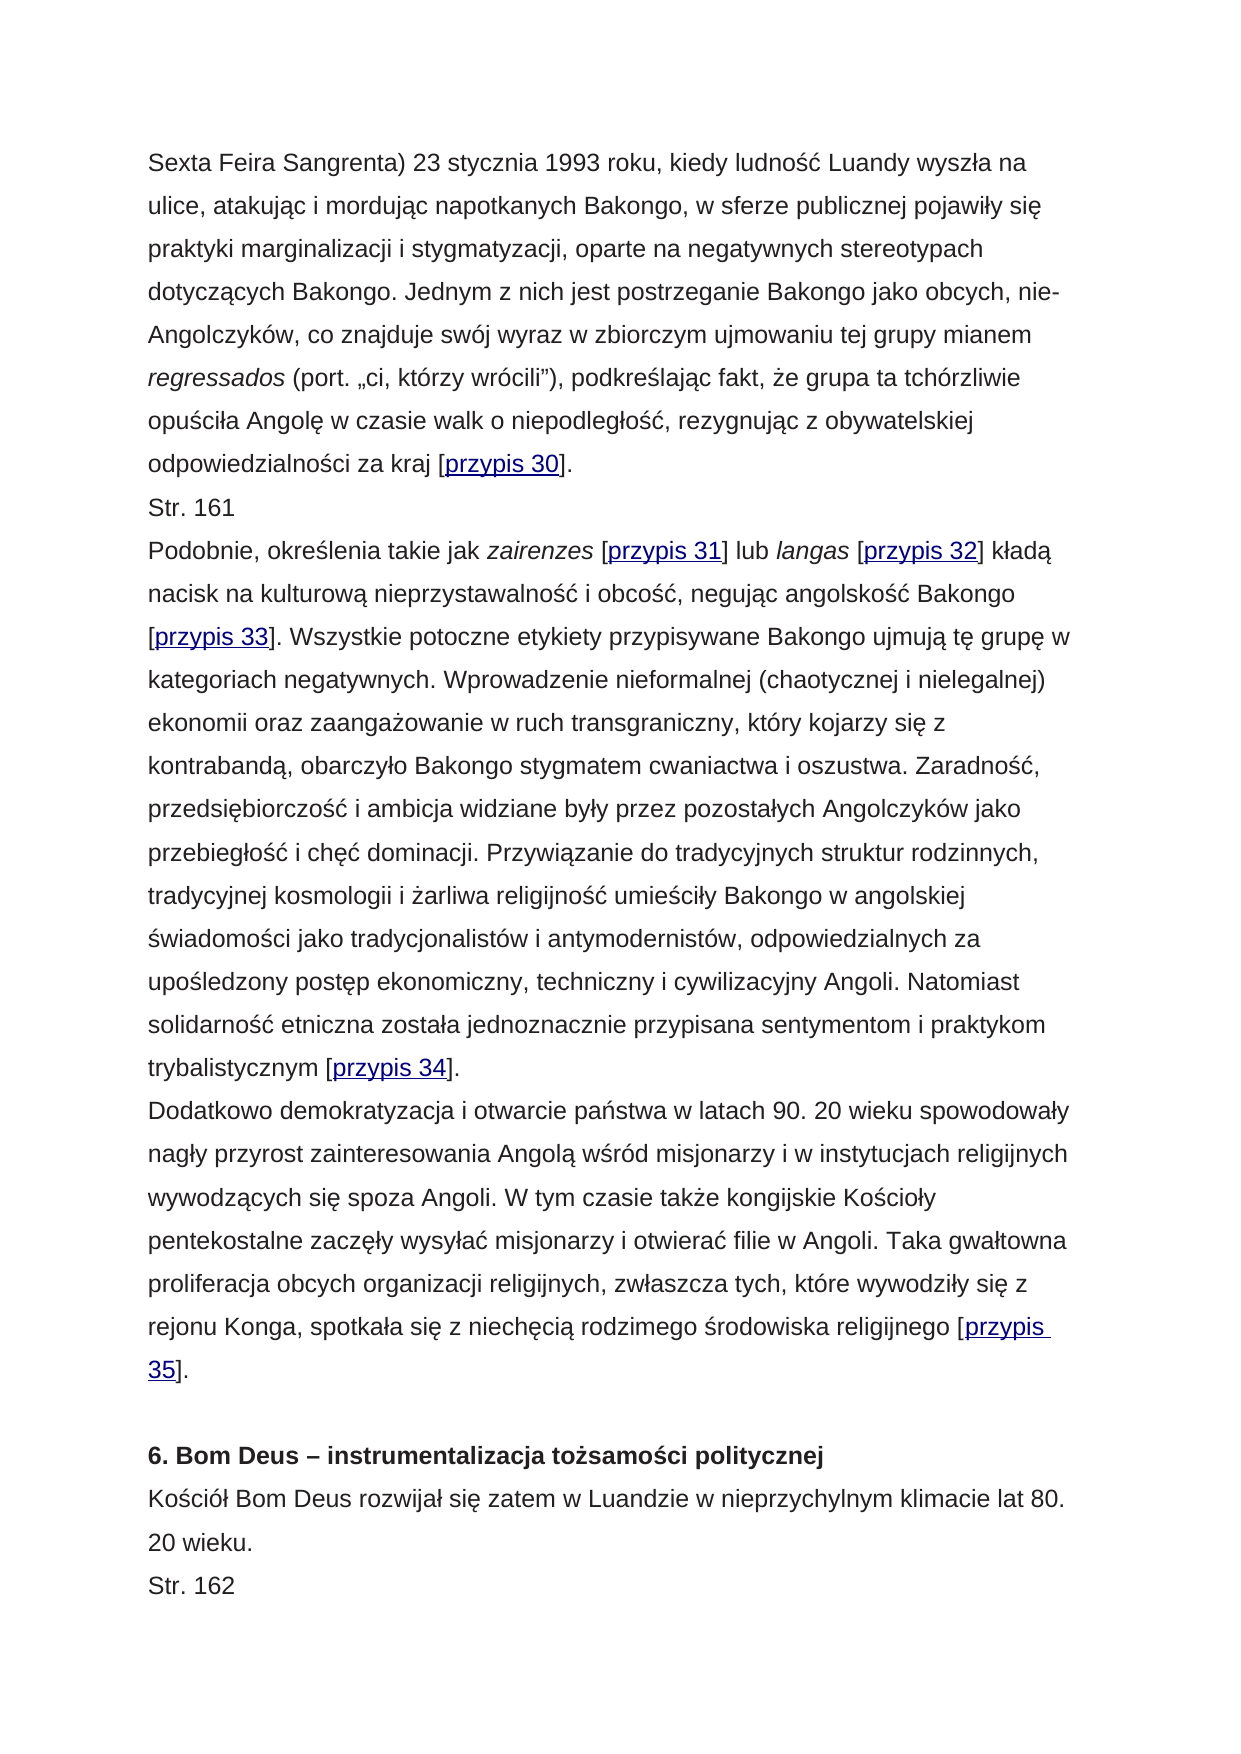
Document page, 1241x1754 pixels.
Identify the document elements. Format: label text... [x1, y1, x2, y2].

text Dodatkowo demokratyzacja i otwarcie państwa w latach 90. 20 wieku spowodowały nagły przyrost zainteresowania Angolą wśród misjonarzy i w instytucjach religijnych wywodzących się spoza Angoli. W tym czasie także kongijskie Kościoły pentekostalne zaczęły wysyłać misjonarzy i otwierać filie w Angoli. Taka gwałtowna proliferacja obcych organizacji religijnych, zwłaszcza tych, które wywodziły się z rejonu Konga, spotkała się z niechęcią rodzimego środowiska religijnego [przypis 35]. [148, 1096, 1093, 1384]
text Str. 161 [148, 493, 1093, 521]
text Sexta Feira Sangrenta) 23 stycznia 1993 roku, kiedy ludność Luandy wyszła na ulice, atakując i mordując napotkanych Bakongo, w sferze publicznej pojawiły się praktyki marginalizacji i stygmatyzacji, oparte na negatywnych stereotypach dotyczących Bakongo. Jednym z nich jest postrzeganie Bakongo jako obcych, nie-Angolczyków, co znajduje swój wyraz w zbiorczym ujmowaniu tej grupy mianem regressados (port. „ci, którzy wrócili”), podkreślając fakt, że grupa ta tchórzliwie opuściła Angolę w czasie walk o niepodległość, rezygnując z obywatelskiej odpowiedzialności za kraj [przypis 30]. [148, 148, 1093, 478]
text Str. 162 [148, 1571, 1093, 1599]
text Kościół Bom Deus rozwijał się zatem w Luandzie w nieprzychylnym klimacie lat 80. 20 wieku. [148, 1484, 1093, 1556]
text Podobnie, określenia takie jak zairenzes [przypis 31] lub langas [przypis 32] kładą nacisk na kulturową nieprzystawalność i obcość, negując angolskość Bakongo [przypis 33]. Wszystkie potoczne etykiety przypisywane Bakongo ujmują tę grupę w kategoriach negatywnych. Wprowadzenie nieformalnej (chaotycznej i nielegalnej) ekonomii oraz zaangażowanie w ruch transgraniczny, który kojarzy się z kontrabandą, obarczyło Bakongo stygmatem cwaniactwa i oszustwa. Zaradność, przedsiębiorczość i ambicja widziane były przez pozostałych Angolczyków jako przebiegłość i chęć dominacji. Przywiązanie do tradycyjnych struktur rodzinnych, tradycyjnej kosmologii i żarliwa religijność umieściły Bakongo w angolskiej świadomości jako tradycjonalistów i antymodernistów, odpowiedzialnych za upośledzony postęp ekonomiczny, techniczny i cywilizacyjny Angoli. Natomiast solidarność etniczna została jednoznacznie przypisana sentymentom i praktykom trybalistycznym [przypis 34]. [148, 536, 1093, 1082]
subtitle 6. Bom Deus – instrumentalizacja tożsamości politycznej [148, 1441, 1093, 1470]
